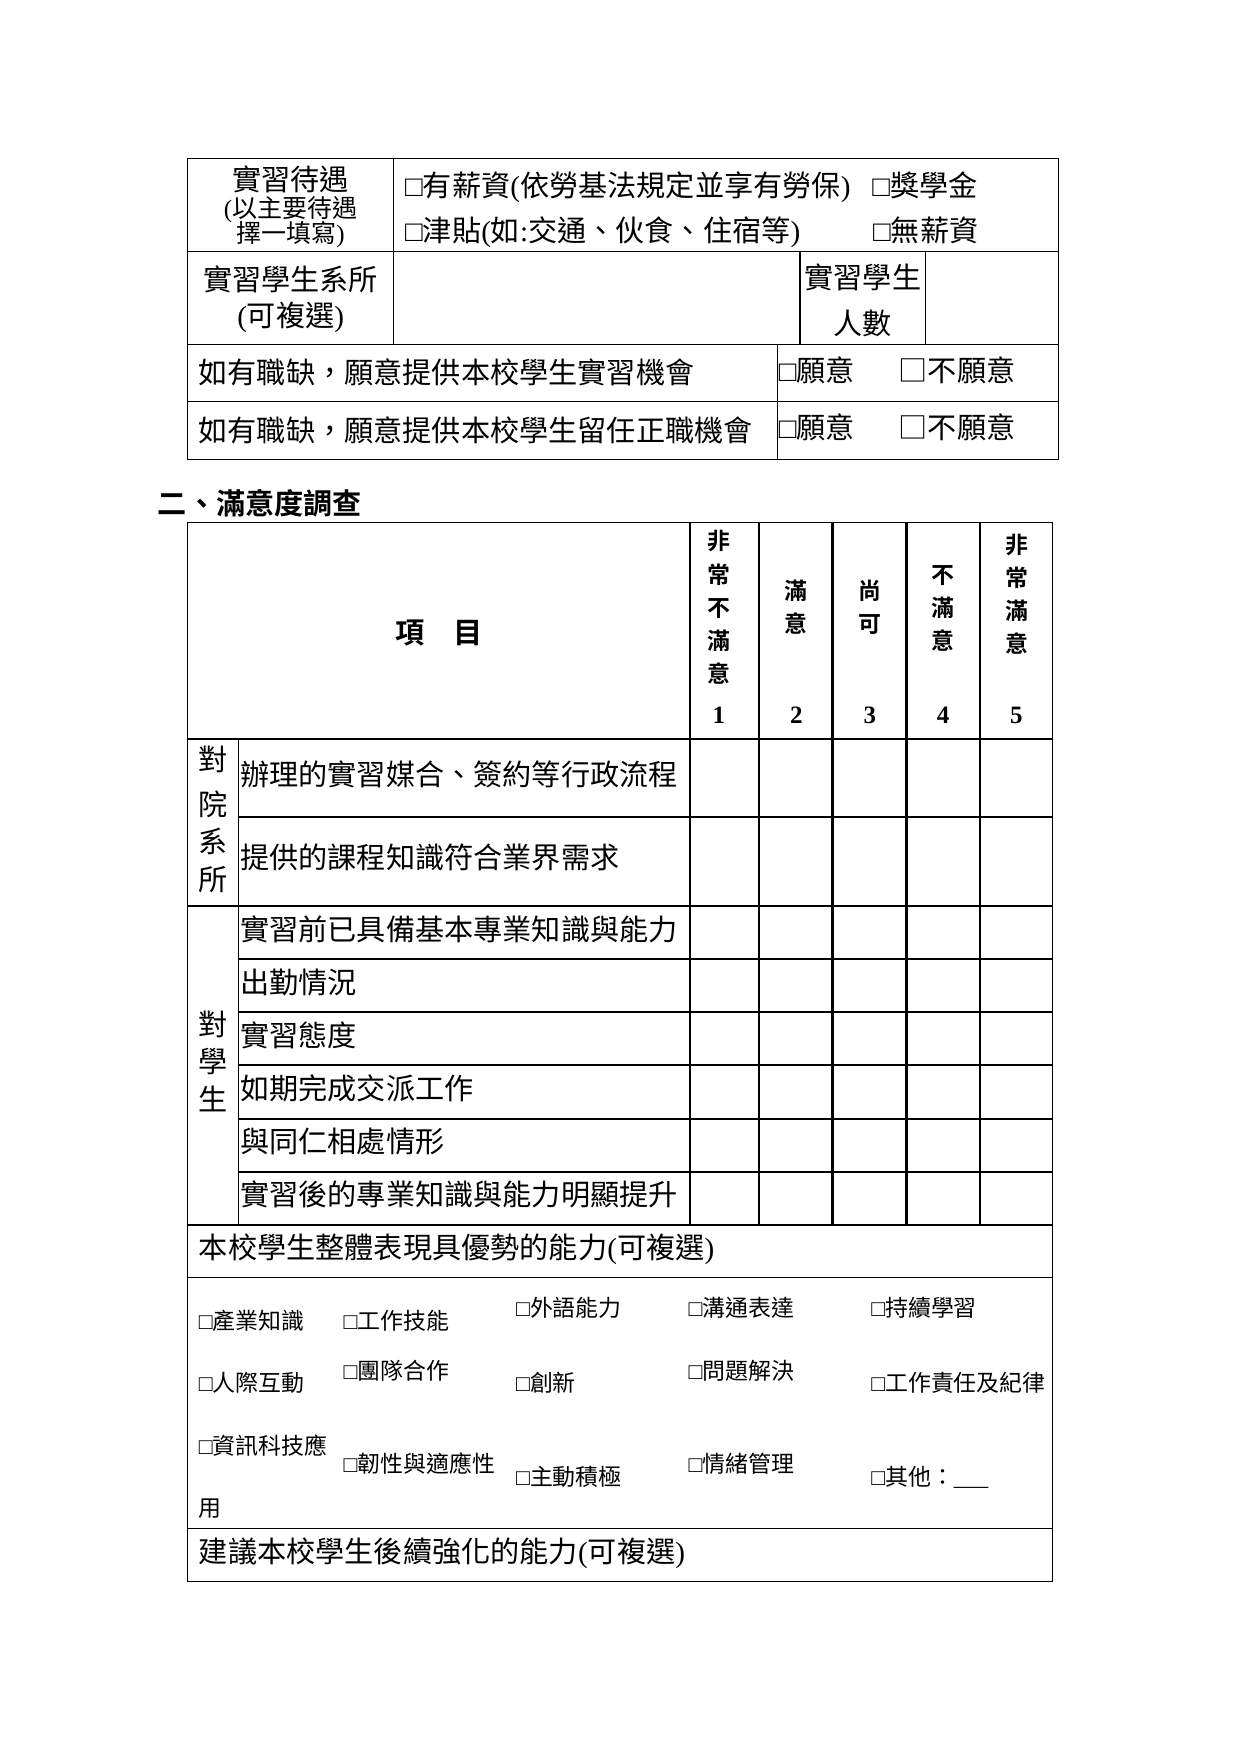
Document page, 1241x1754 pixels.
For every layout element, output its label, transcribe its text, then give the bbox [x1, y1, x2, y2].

table_cell [981, 1120, 1052, 1171]
table_cell [760, 818, 831, 905]
table_cell 4 [908, 689, 979, 738]
table_cell [760, 907, 831, 958]
table_cell □資訊科技應用 [188, 1403, 342, 1528]
table_cell □願意 □不願意 [778, 345, 1058, 401]
table_cell 辦理的實習媒合、簽約等行政流程 [239, 740, 689, 816]
table_cell □工作責任及紀律 [870, 1340, 1052, 1403]
table_cell □創新 [515, 1340, 687, 1403]
table_cell [834, 1173, 905, 1224]
table_cell □產業知識 [188, 1278, 342, 1340]
table_cell □持續學習 [870, 1278, 1052, 1340]
table_cell [691, 740, 758, 816]
table_cell [760, 960, 831, 1011]
table_cell 建議本校學生後續強化的能力(可複選) [188, 1529, 1052, 1581]
table_cell [981, 818, 1052, 905]
table_cell 對學生 [188, 907, 238, 1224]
table_cell [834, 740, 905, 816]
table_cell [908, 960, 979, 1011]
table_cell 5 [981, 689, 1052, 738]
table_cell 3 [834, 689, 905, 738]
table_cell □願意 □不願意 [778, 402, 1058, 459]
table_cell 出勤情況 [239, 960, 689, 1011]
table_cell [691, 818, 758, 905]
table_cell [691, 1013, 758, 1064]
table_cell [834, 818, 905, 905]
table_cell [760, 1120, 831, 1171]
table_cell [691, 1066, 758, 1117]
table_cell 與同仁相處情形 [239, 1120, 689, 1171]
table_cell 1 [691, 689, 758, 738]
table_cell [981, 1173, 1052, 1224]
table_cell 提供的課程知識符合業界需求 [239, 818, 689, 905]
table_cell □主動積極 [515, 1403, 687, 1528]
table_cell 實習學生人數 [801, 252, 925, 344]
table_cell [908, 740, 979, 816]
table_cell [926, 252, 1058, 344]
table_header 尚可 [834, 523, 905, 689]
table_cell [760, 1066, 831, 1117]
table_cell 如期完成交派工作 [239, 1066, 689, 1117]
table_cell [908, 818, 979, 905]
table_cell □外語能力 [515, 1278, 687, 1340]
table_cell [908, 1173, 979, 1224]
table_cell □工作技能 [342, 1278, 515, 1340]
table_cell [981, 907, 1052, 958]
table_cell 2 [760, 689, 831, 738]
table_cell 實習前已具備基本專業知識與能力 [239, 907, 689, 958]
table_cell □韌性與適應性 [342, 1403, 515, 1528]
table_cell [981, 960, 1052, 1011]
table_cell □人際互動 [188, 1340, 342, 1403]
table_header 不滿意 [908, 523, 979, 689]
table_cell 如有職缺，願意提供本校學生實習機會 [188, 345, 777, 401]
table_cell [834, 1120, 905, 1171]
table_cell [691, 1120, 758, 1171]
table_cell [760, 740, 831, 816]
table_cell 實習後的專業知識與能力明顯提升 [239, 1173, 689, 1224]
table_cell □有薪資(依勞基法規定並享有勞保) □獎學金 □津貼(如:交通、伙食、住宿等) □無薪資 [394, 159, 1058, 251]
text 二、滿意度調查 [158, 460, 1053, 522]
table_cell [691, 960, 758, 1011]
table_cell [394, 252, 799, 344]
table_cell □問題解決 [687, 1340, 870, 1403]
table_cell [834, 907, 905, 958]
table_header 非常滿意 [981, 523, 1052, 689]
table_header 項 目 [188, 523, 689, 738]
table_cell [908, 1120, 979, 1171]
table_cell 實習待遇 (以主要待遇 擇一填寫) [188, 159, 393, 251]
table_cell [908, 1013, 979, 1064]
table_cell [691, 1173, 758, 1224]
table_cell 對 院系所 [188, 740, 238, 905]
table_cell [834, 1066, 905, 1117]
table_cell [981, 1013, 1052, 1064]
table_cell [981, 740, 1052, 816]
table_cell [834, 1013, 905, 1064]
table_cell [760, 1013, 831, 1064]
table_cell □情緒管理 [687, 1403, 870, 1528]
table_cell [834, 960, 905, 1011]
table_cell [981, 1066, 1052, 1117]
table_cell □溝通表達 [687, 1278, 870, 1340]
table_header 非常不滿意 [691, 523, 758, 689]
table_cell 本校學生整體表現具優勢的能力(可複選) [188, 1226, 1052, 1277]
table_header 滿意 [760, 523, 831, 689]
table_cell [760, 1173, 831, 1224]
table_cell [908, 907, 979, 958]
table_cell □其他：___ [870, 1403, 1052, 1528]
table_cell [908, 1066, 979, 1117]
table_cell 實習學生系所(可複選) [188, 252, 393, 344]
table_cell [691, 907, 758, 958]
table_cell □團隊合作 [342, 1340, 515, 1403]
table_cell 實習態度 [239, 1013, 689, 1064]
table_cell 如有職缺，願意提供本校學生留任正職機會 [188, 402, 777, 459]
